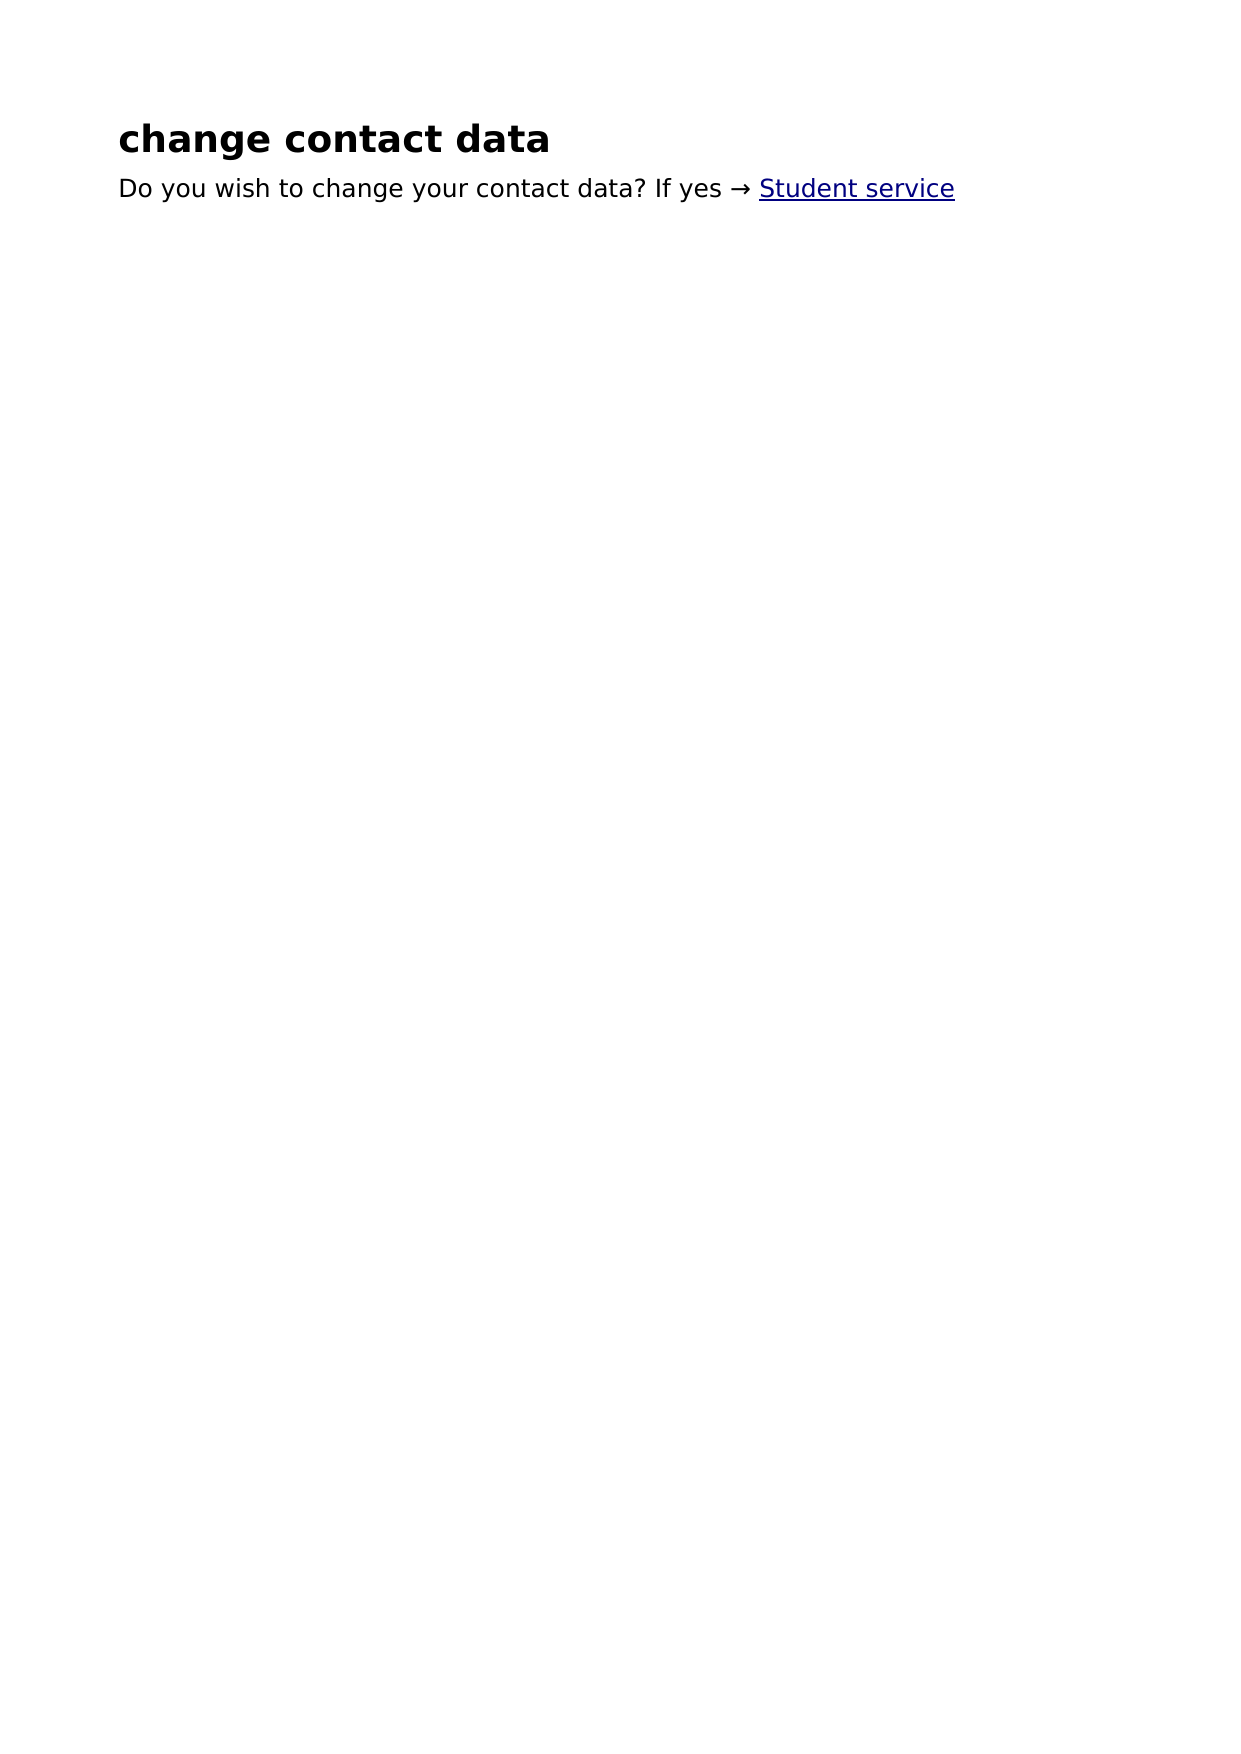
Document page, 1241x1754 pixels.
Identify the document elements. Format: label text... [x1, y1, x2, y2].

text Do you wish to change your contact data? If yes → Student service [118, 174, 1122, 203]
subtitle change contact data [118, 118, 1122, 162]
